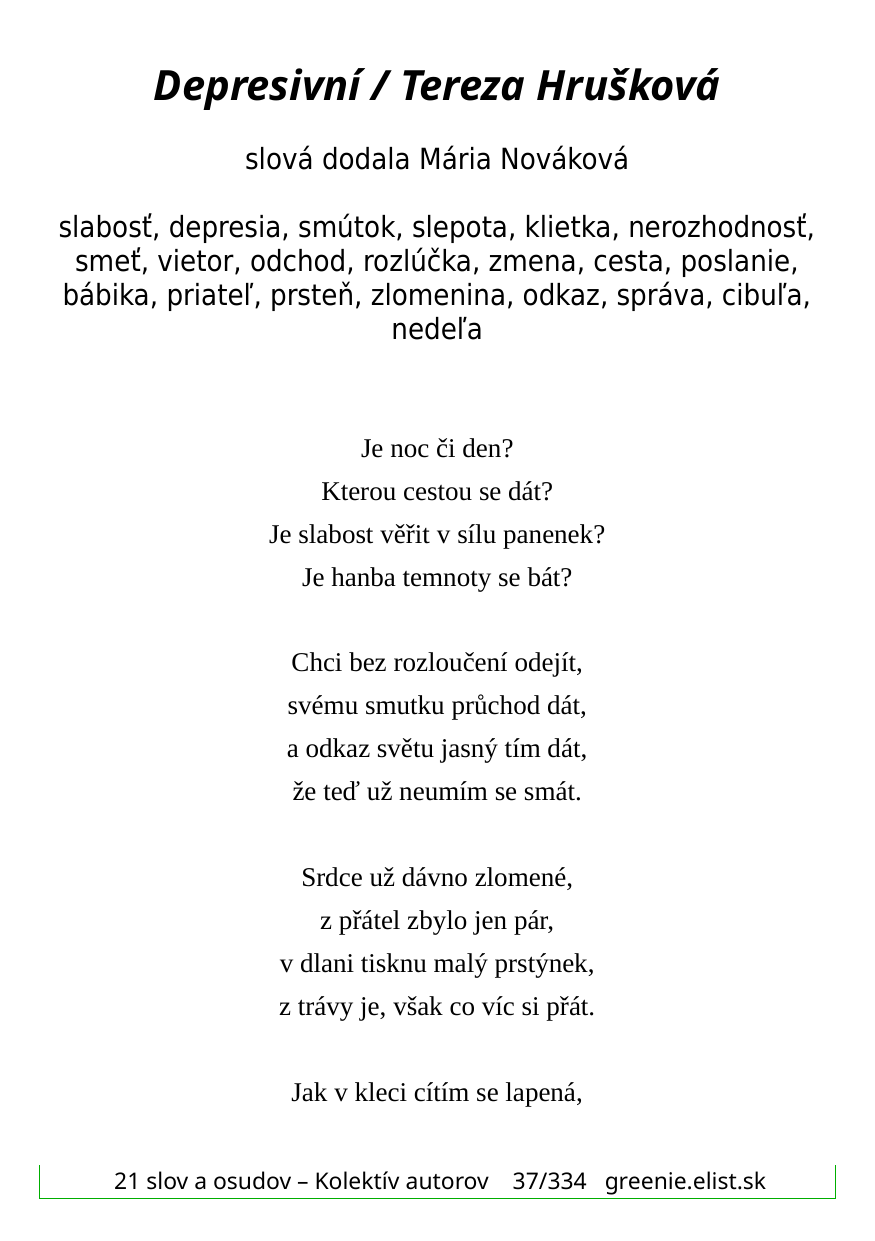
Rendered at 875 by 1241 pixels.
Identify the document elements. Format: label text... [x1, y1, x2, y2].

text slabosť, depresia, smútok, slepota, klietka, nerozhodnosť, smeť, vietor, odchod, rozlúčka, zmena, cesta, poslanie, bábika, priateľ, prsteň, zlomenina, odkaz, správa, cibuľa, nedeľa [41, 210, 833, 346]
text Srdce už dávno zlomené, [41, 861, 833, 892]
text z trávy je, však co víc si přát. [41, 990, 833, 1021]
text Je slabost věřit v sílu panenek? [41, 518, 833, 549]
text že teď už neumím se smát. [41, 775, 833, 806]
text Chci bez rozloučení odejít, [41, 647, 833, 678]
text Je hanba temnoty se bát? [41, 561, 833, 592]
subtitle Depresivní / Tereza Hrušková [41, 56, 833, 113]
text Kterou cestou se dát? [41, 475, 833, 506]
text z přátel zbylo jen pár, [41, 904, 833, 935]
text a odkaz světu jasný tím dát, [41, 732, 833, 763]
text v dlani tisknu malý prstýnek, [41, 947, 833, 978]
text Jak v kleci cítím se lapená, [41, 1076, 833, 1107]
text Je noc či den? [41, 432, 833, 463]
text slová dodala Mária Nováková [41, 142, 833, 176]
text svému smutku průchod dát, [41, 689, 833, 721]
